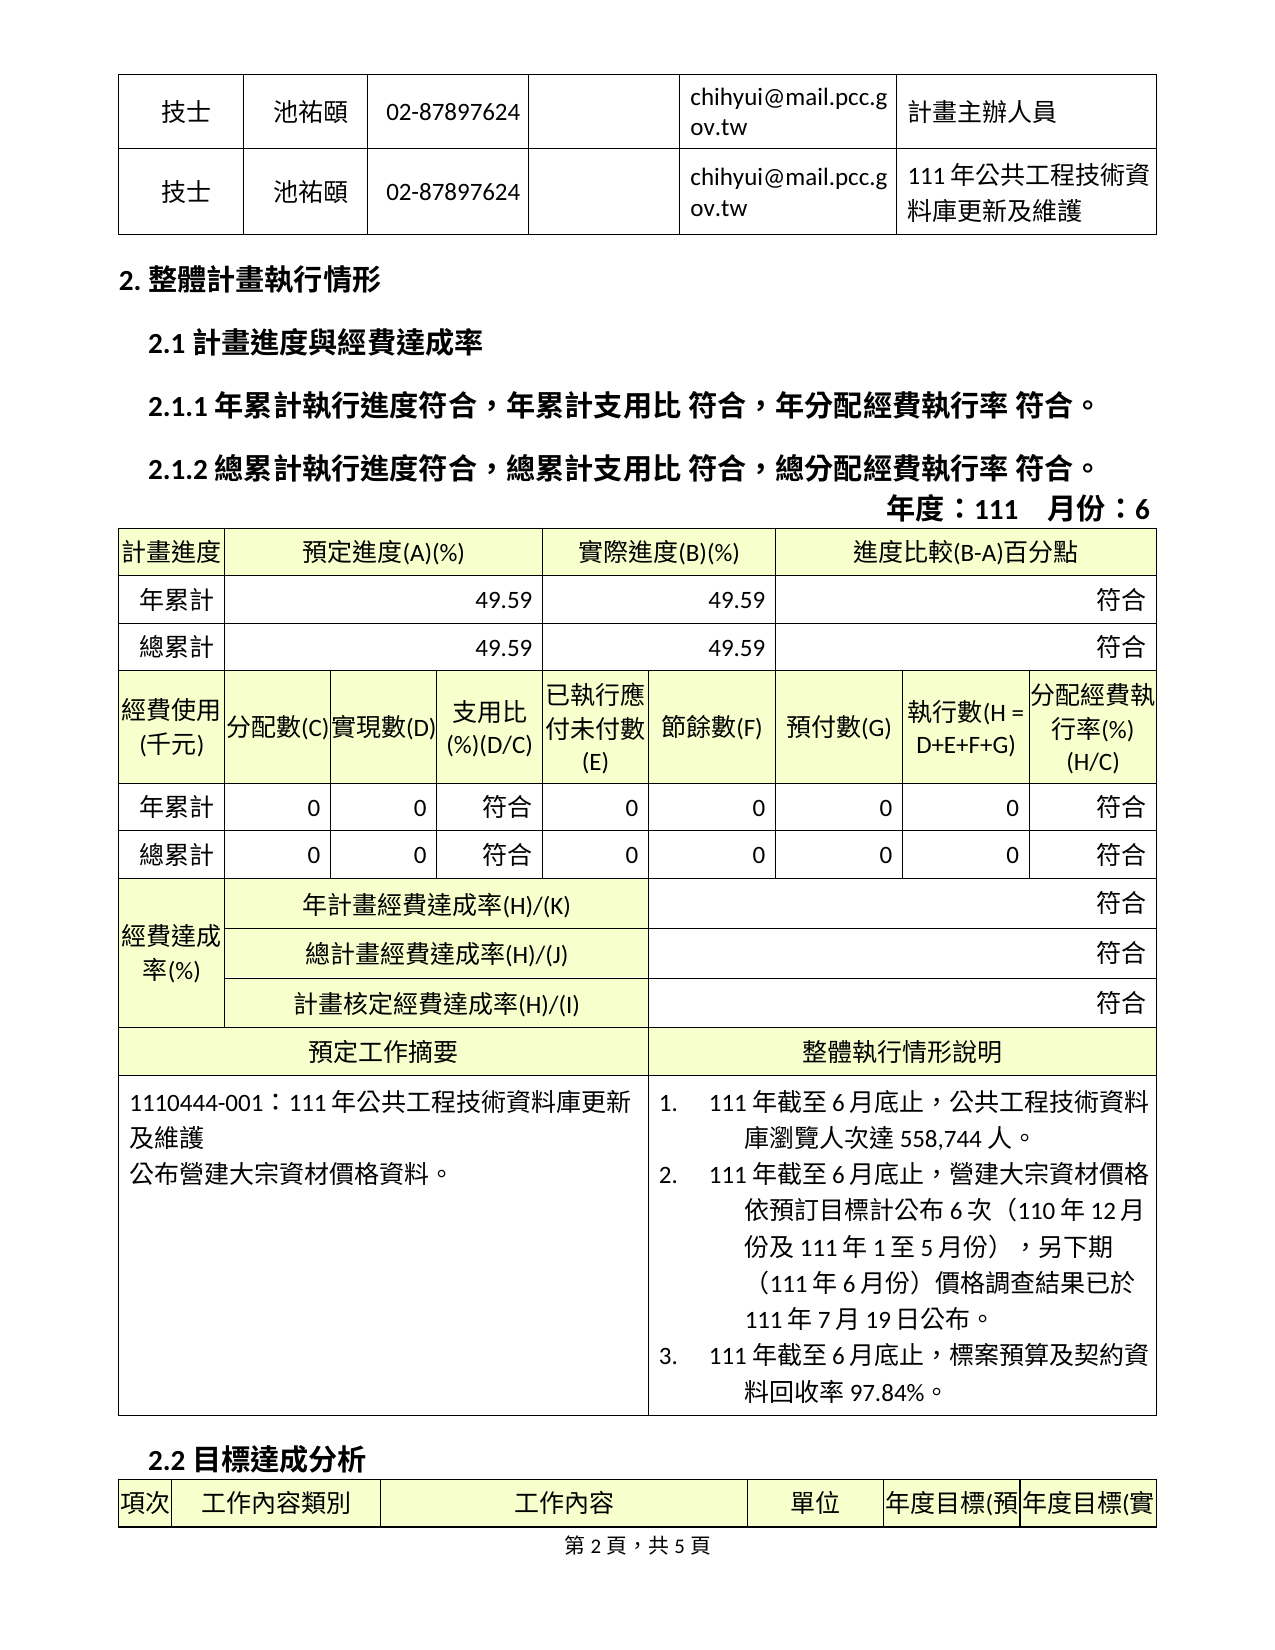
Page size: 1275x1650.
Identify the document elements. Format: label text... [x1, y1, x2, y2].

table_cell 1110444-001：111年公共工程技術資料庫更新及維護 公布營建大宗資材價格資料。 [119, 1076, 648, 1414]
table_cell 技士 [119, 149, 243, 234]
table_cell 符合 [437, 831, 542, 878]
table_cell 49.59 [225, 576, 542, 623]
table_header 計畫進度 [119, 529, 224, 575]
table_cell 49.59 [225, 624, 542, 670]
table_cell 技士 [119, 75, 243, 148]
text 年度：111 月份：6 [119, 488, 1156, 528]
text 2.1.2 總累計執行進度符合，總累計支用比 符合，總分配經費執行率 符合。 [119, 446, 1156, 488]
table_cell 0 [331, 831, 436, 878]
table_cell 預付數(G) [776, 671, 902, 783]
table_cell 分配數(C) [225, 671, 330, 783]
table_cell 符合 [1030, 784, 1156, 830]
table_cell 111年截至6月底止，公共工程技術資料庫瀏覽人次達558,744人。 111年截至6月底止，營建大宗資材價格依預訂目標計公布6次（110年12月份及111年1至5月份），另下期（111年6月份）價格調查結果已於111年7月19日公布。 111年截至6月底止，標案預算及契約資料回收率97.84%。 [649, 1076, 1156, 1414]
table_cell 符合 [776, 576, 1156, 623]
table_cell 整體執行情形說明 [649, 1028, 1156, 1075]
table_cell 符合 [776, 624, 1156, 670]
table_cell 02-87897624 [368, 75, 528, 148]
table_cell 0 [225, 831, 330, 878]
table_cell 總累計 [119, 831, 224, 878]
table_cell 0 [543, 784, 648, 830]
table_cell 支用比(%)(D/C) [437, 671, 542, 783]
table_cell 符合 [649, 929, 1156, 977]
table_cell 池祐頤 [244, 149, 367, 234]
table_cell 符合 [649, 979, 1156, 1027]
table_cell 預定工作摘要 [119, 1028, 648, 1075]
text 2.1 計畫進度與經費達成率 [119, 319, 1156, 362]
table_cell 符合 [649, 879, 1156, 928]
text 2.1.1 年累計執行進度符合，年累計支用比 符合，年分配經費執行率 符合。 [119, 382, 1156, 425]
table_cell 0 [649, 831, 775, 878]
table_cell 實現數(D) [331, 671, 436, 783]
table_cell 計畫主辦人員 [897, 75, 1156, 148]
table_cell 總計畫經費達成率(H)/(J) [225, 929, 648, 977]
table_header 預定進度(A)(%) [225, 529, 542, 575]
table_cell 0 [776, 784, 902, 830]
table_cell 年累計 [119, 576, 224, 623]
table_header 項次 [119, 1480, 171, 1526]
table_cell 符合 [437, 784, 542, 830]
table_cell 符合 [1030, 831, 1156, 878]
table_cell 經費使用(千元) [119, 671, 224, 783]
table_cell [529, 149, 679, 234]
table_cell 49.59 [543, 576, 775, 623]
table_cell 0 [225, 784, 330, 830]
table_header 工作內容 [381, 1480, 747, 1526]
table_cell 0 [331, 784, 436, 830]
table_header 實際進度(B)(%) [543, 529, 775, 575]
text 2.2 目標達成分析 [119, 1436, 1156, 1479]
table_header 工作內容類別 [172, 1480, 380, 1526]
table_cell 計畫核定經費達成率(H)/(I) [225, 979, 648, 1027]
table_cell 年計畫經費達成率(H)/(K) [225, 879, 648, 928]
table_cell 0 [649, 784, 775, 830]
table_cell 分配經費執行率(%) (H/C) [1030, 671, 1156, 783]
table_cell chihyui@mail.pcc.gov.tw [680, 149, 896, 234]
table_header 年度目標(預 [884, 1480, 1019, 1526]
table_cell [529, 75, 679, 148]
table_header 年度目標(實 [1021, 1480, 1156, 1526]
table_cell 0 [903, 831, 1029, 878]
table_cell chihyui@mail.pcc.gov.tw [680, 75, 896, 148]
table_cell 執行數(H = D+E+F+G) [903, 671, 1029, 783]
table_header 進度比較(B-A)百分點 [776, 529, 1156, 575]
table_cell 111年公共工程技術資料庫更新及維護 [897, 149, 1156, 234]
table_cell 02-87897624 [368, 149, 528, 234]
table_cell 經費達成率(%) [119, 879, 224, 1027]
table_cell 0 [903, 784, 1029, 830]
table_cell 49.59 [543, 624, 775, 670]
table_cell 總累計 [119, 624, 224, 670]
text 2. 整體計畫執行情形 [119, 256, 1156, 298]
table_cell 已執行應付未付數(E) [543, 671, 648, 783]
table_header 單位 [748, 1480, 883, 1526]
table_cell 節餘數(F) [649, 671, 775, 783]
table_cell 年累計 [119, 784, 224, 830]
table_cell 0 [776, 831, 902, 878]
table_cell 池祐頤 [244, 75, 367, 148]
table_cell 0 [543, 831, 648, 878]
